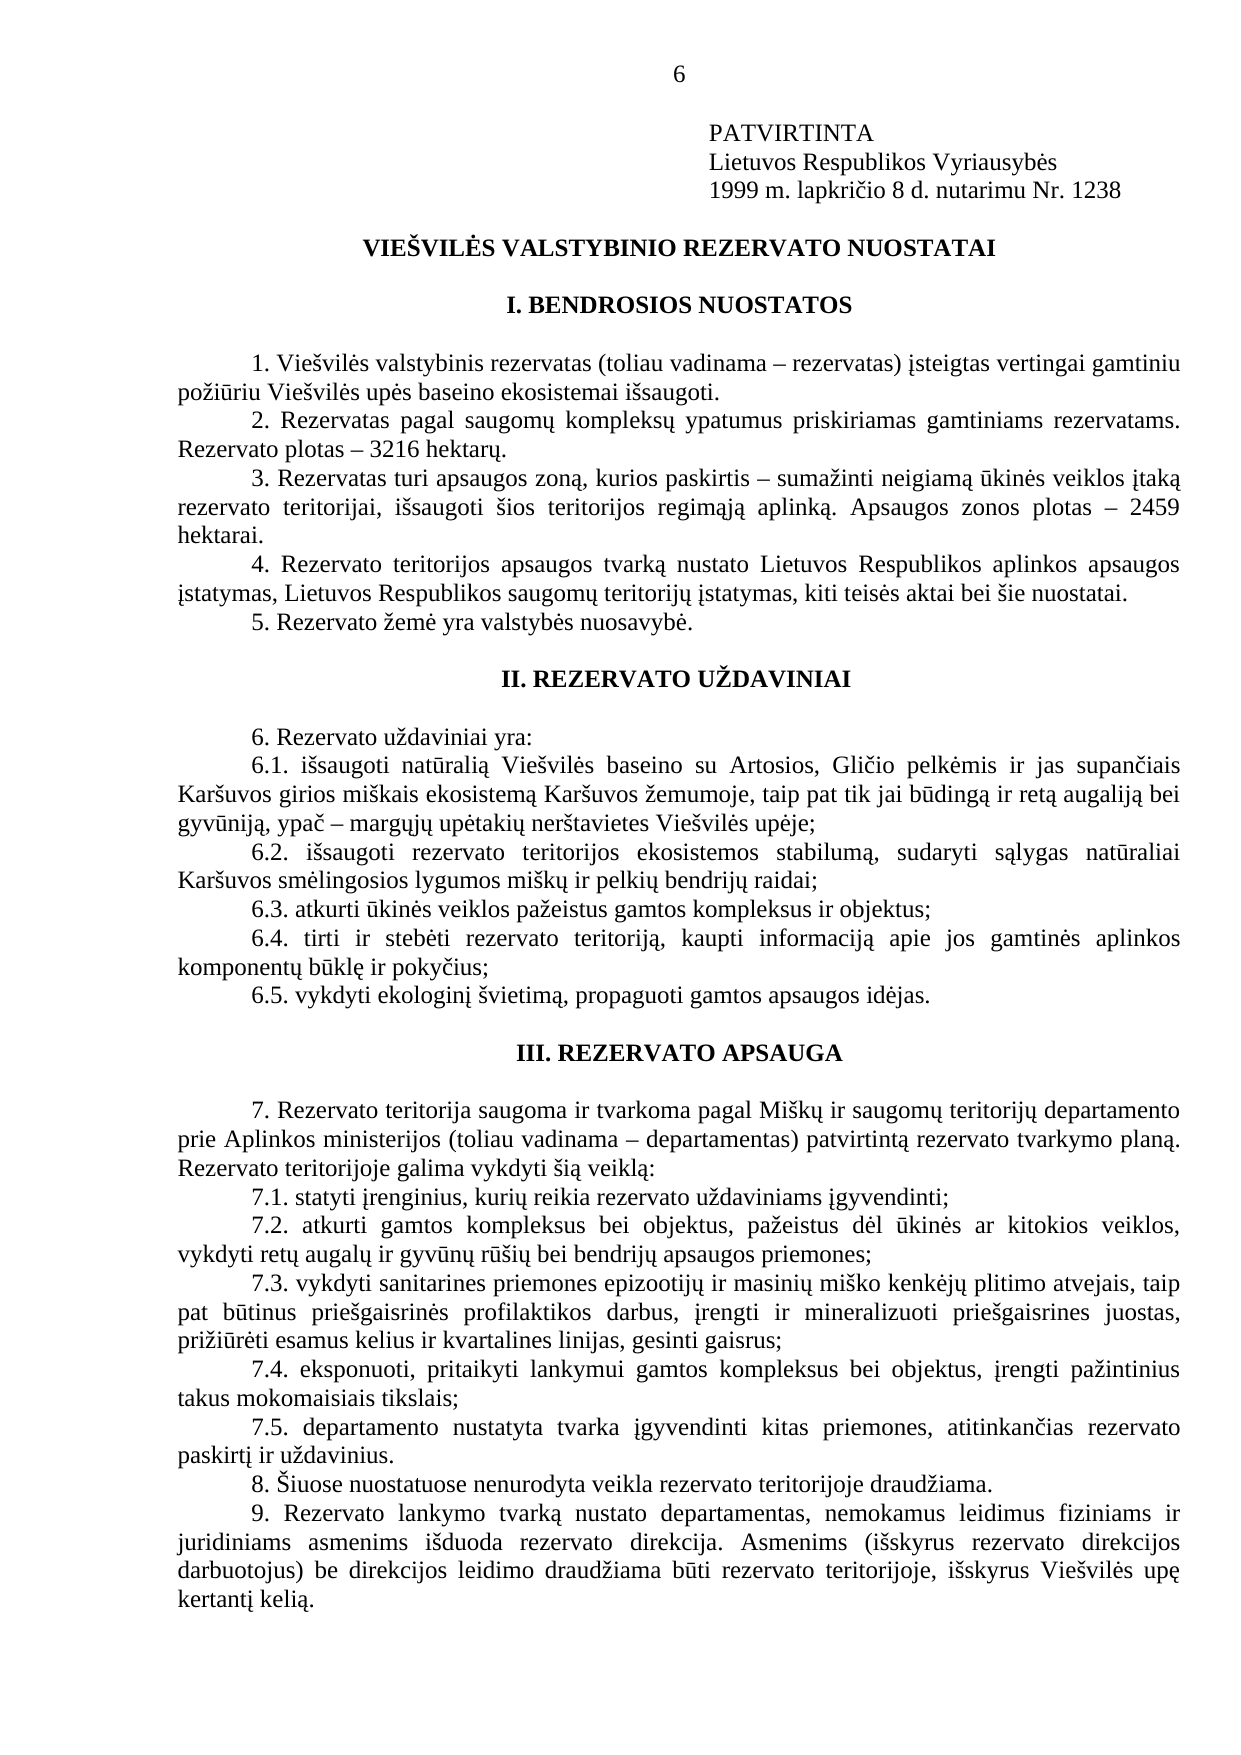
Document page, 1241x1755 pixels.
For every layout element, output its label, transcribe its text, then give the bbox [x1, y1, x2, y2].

text 7.4. eksponuoti, pritaikyti lankymui gamtos kompleksus bei objektus, įrengti pažintinius takus mokomaisiais tikslais; [177, 1354, 1181, 1412]
text II. Rezervato UŽDAVINIAI [177, 664, 1181, 693]
text 1. Viešvilės valstybinis rezervatas (toliau vadinama – rezervatas) įsteigtas vertingai gamtiniu požiūriu Viešvilės upės baseino ekosistemai išsaugoti. [177, 348, 1181, 406]
text 7.3. vykdyti sanitarines priemones epizootijų ir masinių miško kenkėjų plitimo atvejais, taip pat būtinus priešgaisrinės profilaktikos darbus, įrengti ir mineralizuoti priešgaisrines juostas, prižiūrėti esamus kelius ir kvartalines linijas, gesinti gaisrus; [177, 1268, 1181, 1354]
text 6.5. vykdyti ekologinį švietimą, propaguoti gamtos apsaugos idėjas. [177, 981, 1181, 1009]
text III. Rezervato apsauga [177, 1038, 1181, 1067]
text Viešvilės valstybinio rezervato nuostatai [177, 233, 1181, 262]
text 5. Rezervato žemė yra valstybės nuosavybė. [177, 607, 1181, 636]
text PATVIRTINTA [709, 118, 1181, 147]
text 7.2. atkurti gamtos kompleksus bei objektus, pažeistus dėl ūkinės ar kitokios veiklos, vykdyti retų augalų ir gyvūnų rūšių bei bendrijų apsaugos priemones; [177, 1211, 1181, 1268]
text 6.4. tirti ir stebėti rezervato teritoriją, kaupti informaciją apie jos gamtinės aplinkos komponentų būklę ir pokyčius; [177, 923, 1181, 981]
text 9. Rezervato lankymo tvarką nustato departamentas, nemokamus leidimus fiziniams ir juridiniams asmenims išduoda rezervato direkcija. Asmenims (išskyrus rezervato direkcijos darbuotojus) be direkcijos leidimo draudžiama būti rezervato teritorijoje, išskyrus Viešvilės upę kertantį kelią. [177, 1498, 1181, 1613]
text 1999 m. lapkričio 8 d. nutarimu Nr. 1238 [177, 176, 1181, 204]
text 8. Šiuose nuostatuose nenurodyta veikla rezervato teritorijoje draudžiama. [177, 1469, 1181, 1498]
text 3. Rezervatas turi apsaugos zoną, kurios paskirtis – sumažinti neigiamą ūkinės veiklos įtaką rezervato teritorijai, išsaugoti šios teritorijos regimąją aplinką. Apsaugos zonos plotas – 2459 hektarai. [177, 463, 1181, 549]
text 7.5. departamento nustatyta tvarka įgyvendinti kitas priemones, atitinkančias rezervato paskirtį ir uždavinius. [177, 1412, 1181, 1469]
text 6.3. atkurti ūkinės veiklos pažeistus gamtos kompleksus ir objektus; [177, 894, 1181, 923]
text 4. Rezervato teritorijos apsaugos tvarką nustato Lietuvos Respublikos aplinkos apsaugos įstatymas, Lietuvos Respublikos saugomų teritorijų įstatymas, kiti teisės aktai bei šie nuostatai. [177, 549, 1181, 607]
text 7.1. statyti įrenginius, kurių reikia rezervato uždaviniams įgyvendinti; [177, 1182, 1181, 1211]
text I. Bendrosios nuostatos [177, 291, 1181, 319]
text 2. Rezervatas pagal saugomų kompleksų ypatumus priskiriamas gamtiniams rezervatams. Rezervato plotas – 3216 hektarų. [177, 406, 1181, 463]
text 7. Rezervato teritorija saugoma ir tvarkoma pagal Miškų ir saugomų teritorijų departamento prie Aplinkos ministerijos (toliau vadinama – departamentas) patvirtintą rezervato tvarkymo planą. Rezervato teritorijoje galima vykdyti šią veiklą: [177, 1096, 1181, 1182]
text 6.1. išsaugoti natūralią Viešvilės baseino su Artosios, Gličio pelkėmis ir jas supančiais Karšuvos girios miškais ekosistemą Karšuvos žemumoje, taip pat tik jai būdingą ir retą augaliją bei gyvūniją, ypač – margųjų upėtakių nerštavietes Viešvilės upėje; [177, 751, 1181, 837]
text 6. Rezervato uždaviniai yra: [177, 722, 1181, 751]
text Lietuvos Respublikos Vyriausybės [177, 147, 1181, 176]
text 6.2. išsaugoti rezervato teritorijos ekosistemos stabilumą, sudaryti sąlygas natūraliai Karšuvos smėlingosios lygumos miškų ir pelkių bendrijų raidai; [177, 837, 1181, 894]
